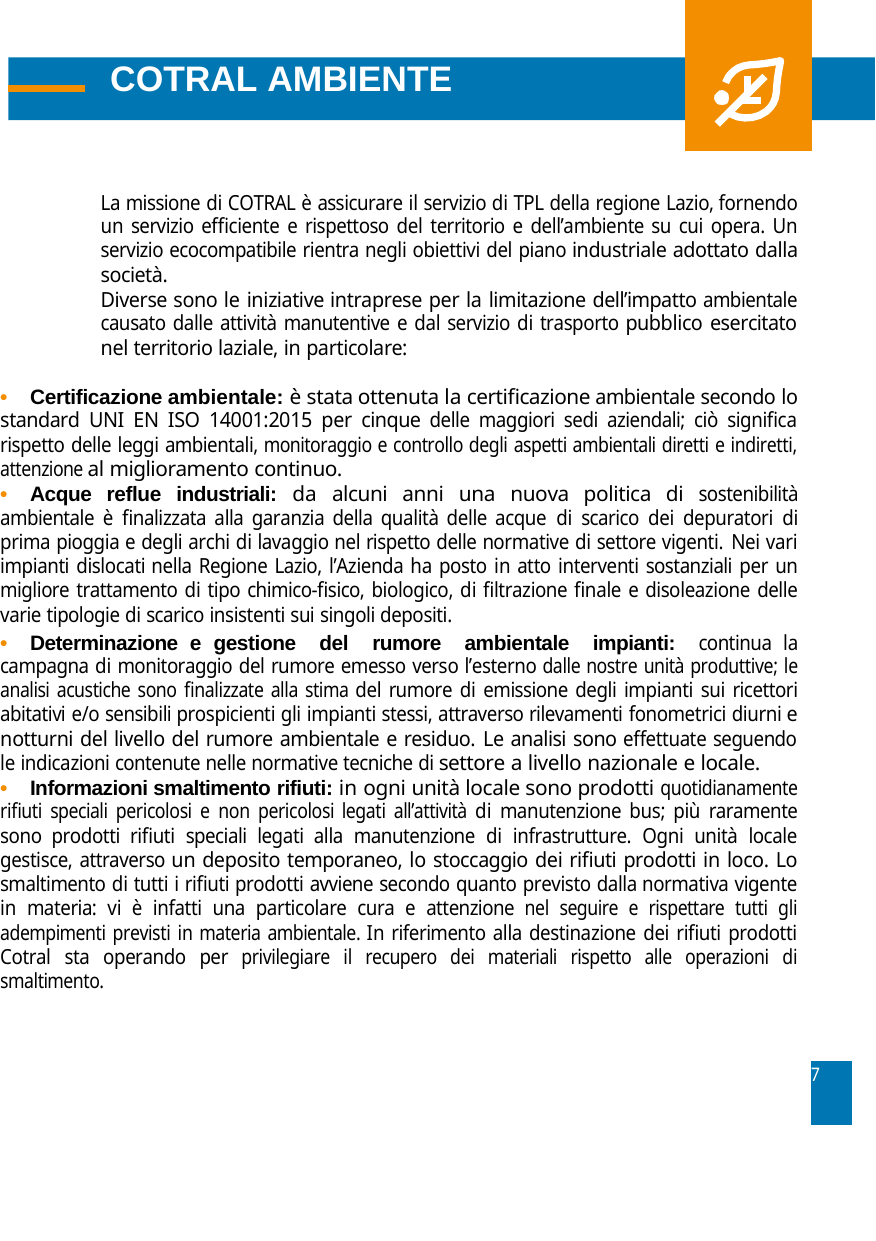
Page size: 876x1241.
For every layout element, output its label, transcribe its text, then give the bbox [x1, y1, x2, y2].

list Determinazione e gestione del rumore ambientale impianti: continua la campagna di monitoraggio del rumore emesso verso l’esterno dalle nostre unità produttive; le analisi acustiche sono finalizzate alla stima del rumore di emissione degli impianti sui ricettori abitativi e/o sensibili prospicienti gli impianti stessi, attraverso rilevamenti fonometrici diurni e notturni del livello del rumore ambientale e residuo. Le analisi sono effettuate seguendo le indicazioni contenute nelle normative tecniche di settore a livello nazionale e locale. [0, 631, 798, 776]
list Informazioni smaltimento rifiuti: in ogni unità locale sono prodotti quotidianamente rifiuti speciali pericolosi e non pericolosi legati all’attività di manutenzione bus; più raramente sono prodotti rifiuti speciali legati alla manutenzione di infrastrutture. Ogni unità locale gestisce, attraverso un deposito temporaneo, lo stoccaggio dei rifiuti prodotti in loco. Lo smaltimento di tutti i rifiuti prodotti avviene secondo quanto previsto dalla normativa vigente in materia: vi è infatti una particolare cura e attenzione nel seguire e rispettare tutti gli adempimenti previsti in materia ambientale. In riferimento alla destinazione dei rifiuti prodotti Cotral sta operando per privilegiare il recupero dei materiali rispetto alle operazioni di smaltimento. [0, 776, 798, 995]
list Certificazione ambientale: è stata ottenuta la certificazione ambientale secondo lo standard UNI EN ISO 14001:2015 per cinque delle maggiori sedi aziendali; ciò significa rispetto delle leggi ambientali, monitoraggio e controllo degli aspetti ambientali diretti e indiretti, attenzione al miglioramento continuo. [0, 385, 798, 482]
text La missione di COTRAL è assicurare il servizio di TPL della regione Lazio, fornendo un servizio efficiente e rispettoso del territorio e dell’ambiente su cui opera. Un servizio ecocompatibile rientra negli obiettivi del piano industriale adottato dalla società. [100, 191, 798, 288]
list Acque reflue industriali: da alcuni anni una nuova politica di sostenibilità ambientale è finalizzata alla garanzia della qualità delle acque di scarico dei depuratori di prima pioggia e degli archi di lavaggio nel rispetto delle normative di settore vigenti. Nei vari impianti dislocati nella Regione Lazio, l’Azienda ha posto in atto interventi sostanziali per un migliore trattamento di tipo chimico-fisico, biologico, di filtrazione finale e disoleazione delle varie tipologie di scarico insistenti sui singoli depositi. [0, 483, 799, 628]
text Diverse sono le iniziative intraprese per la limitazione dell’impatto ambientale causato dalle attività manutentive e dal servizio di trasporto pubblico esercitato nel territorio laziale, in particolare: [100, 288, 798, 361]
